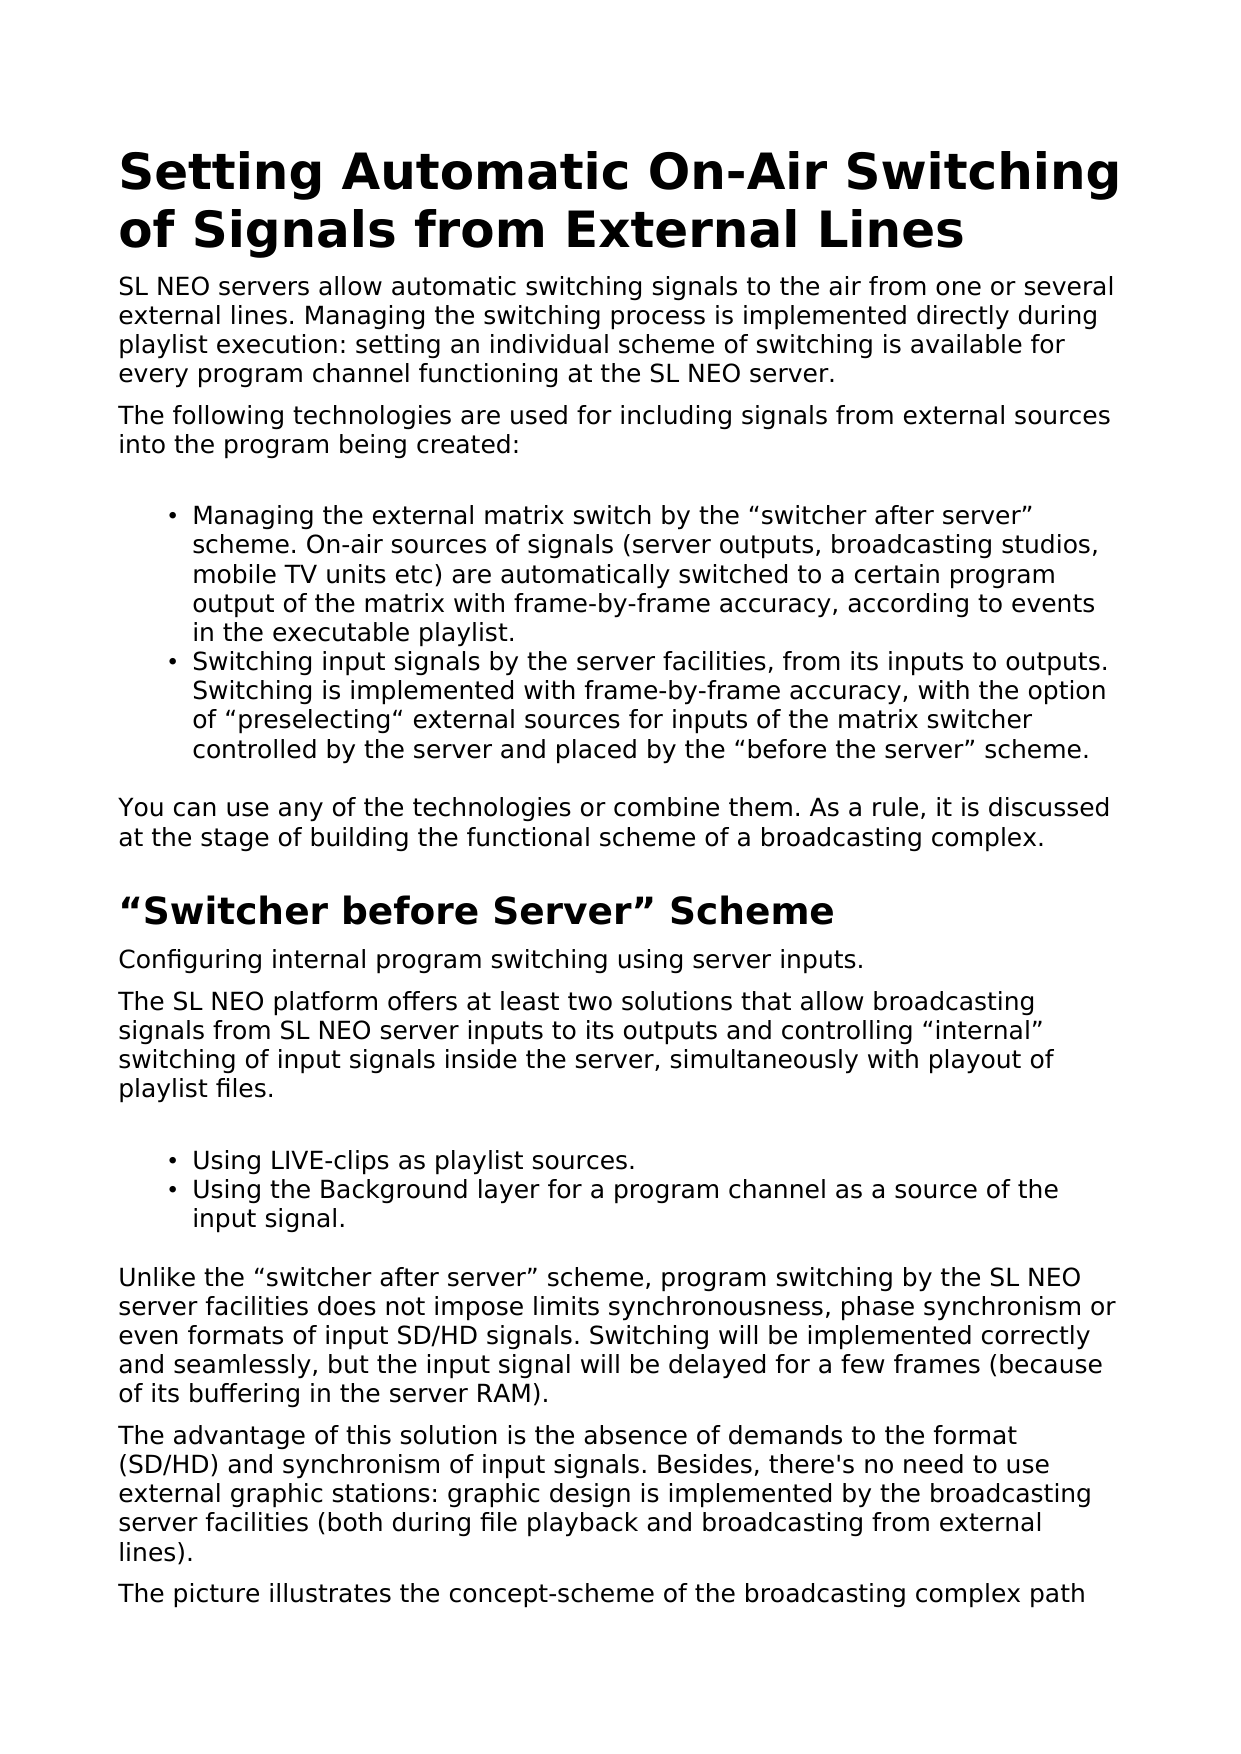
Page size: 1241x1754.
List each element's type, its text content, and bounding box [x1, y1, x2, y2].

list Using LIVE-clips as playlist sources. [177, 1146, 1122, 1175]
list Using the Background layer for a program channel as a source of the input signal. [177, 1175, 1122, 1233]
list Managing the external matrix switch by the “switcher after server” scheme. On-air sources of signals (server outputs, broadcasting studios, mobile TV units etc) are automatically switched to a certain program output of the matrix with frame-by-frame accuracy, according to events in the executable playlist. [177, 502, 1122, 647]
text The picture illustrates the concept-scheme of the broadcasting complex path [118, 1579, 1122, 1609]
text Unlike the “switcher after server” scheme, program switching by the SL NEO server facilities does not impose limits synchronousness, phase synchronism or even formats of input SD/HD signals. Switching will be implemented correctly and seamlessly, but the input signal will be delayed for a few frames (because of its buffering in the server RAM). [118, 1263, 1122, 1409]
text You can use any of the technologies or combine them. As a rule, it is discussed at the stage of building the functional scheme of a broadcasting complex. [118, 793, 1122, 852]
text Configuring internal program switching using server inputs. [118, 946, 1122, 975]
subtitle Setting Automatic On-Air Switching of Signals from External Lines [118, 143, 1122, 259]
list Switching input signals by the server facilities, from its inputs to outputs. Switching is implemented with frame-by-frame accuracy, with the option of “preselecting“ external sources for inputs of the matrix switcher controlled by the server and placed by the “before the server” scheme. [177, 647, 1122, 764]
text The advantage of this solution is the absence of demands to the format (SD/HD) and synchronism of input signals. Besides, there's no need to use external graphic stations: graphic design is implemented by the broadcasting server facilities (both during file playback and broadcasting from external lines). [118, 1421, 1122, 1567]
text The following technologies are used for including signals from external sources into the program being created: [118, 401, 1122, 459]
subtitle “Switcher before Server” Scheme [118, 889, 1122, 933]
text The SL NEO platform offers at least two solutions that allow broadcasting signals from SL NEO server inputs to its outputs and controlling “internal” switching of input signals inside the server, simultaneously with playout of playlist files. [118, 987, 1122, 1104]
text SL NEO servers allow automatic switching signals to the air from one or several external lines. Managing the switching process is implemented directly during playlist execution: setting an individual scheme of switching is available for every program channel functioning at the SL NEO server. [118, 272, 1122, 389]
